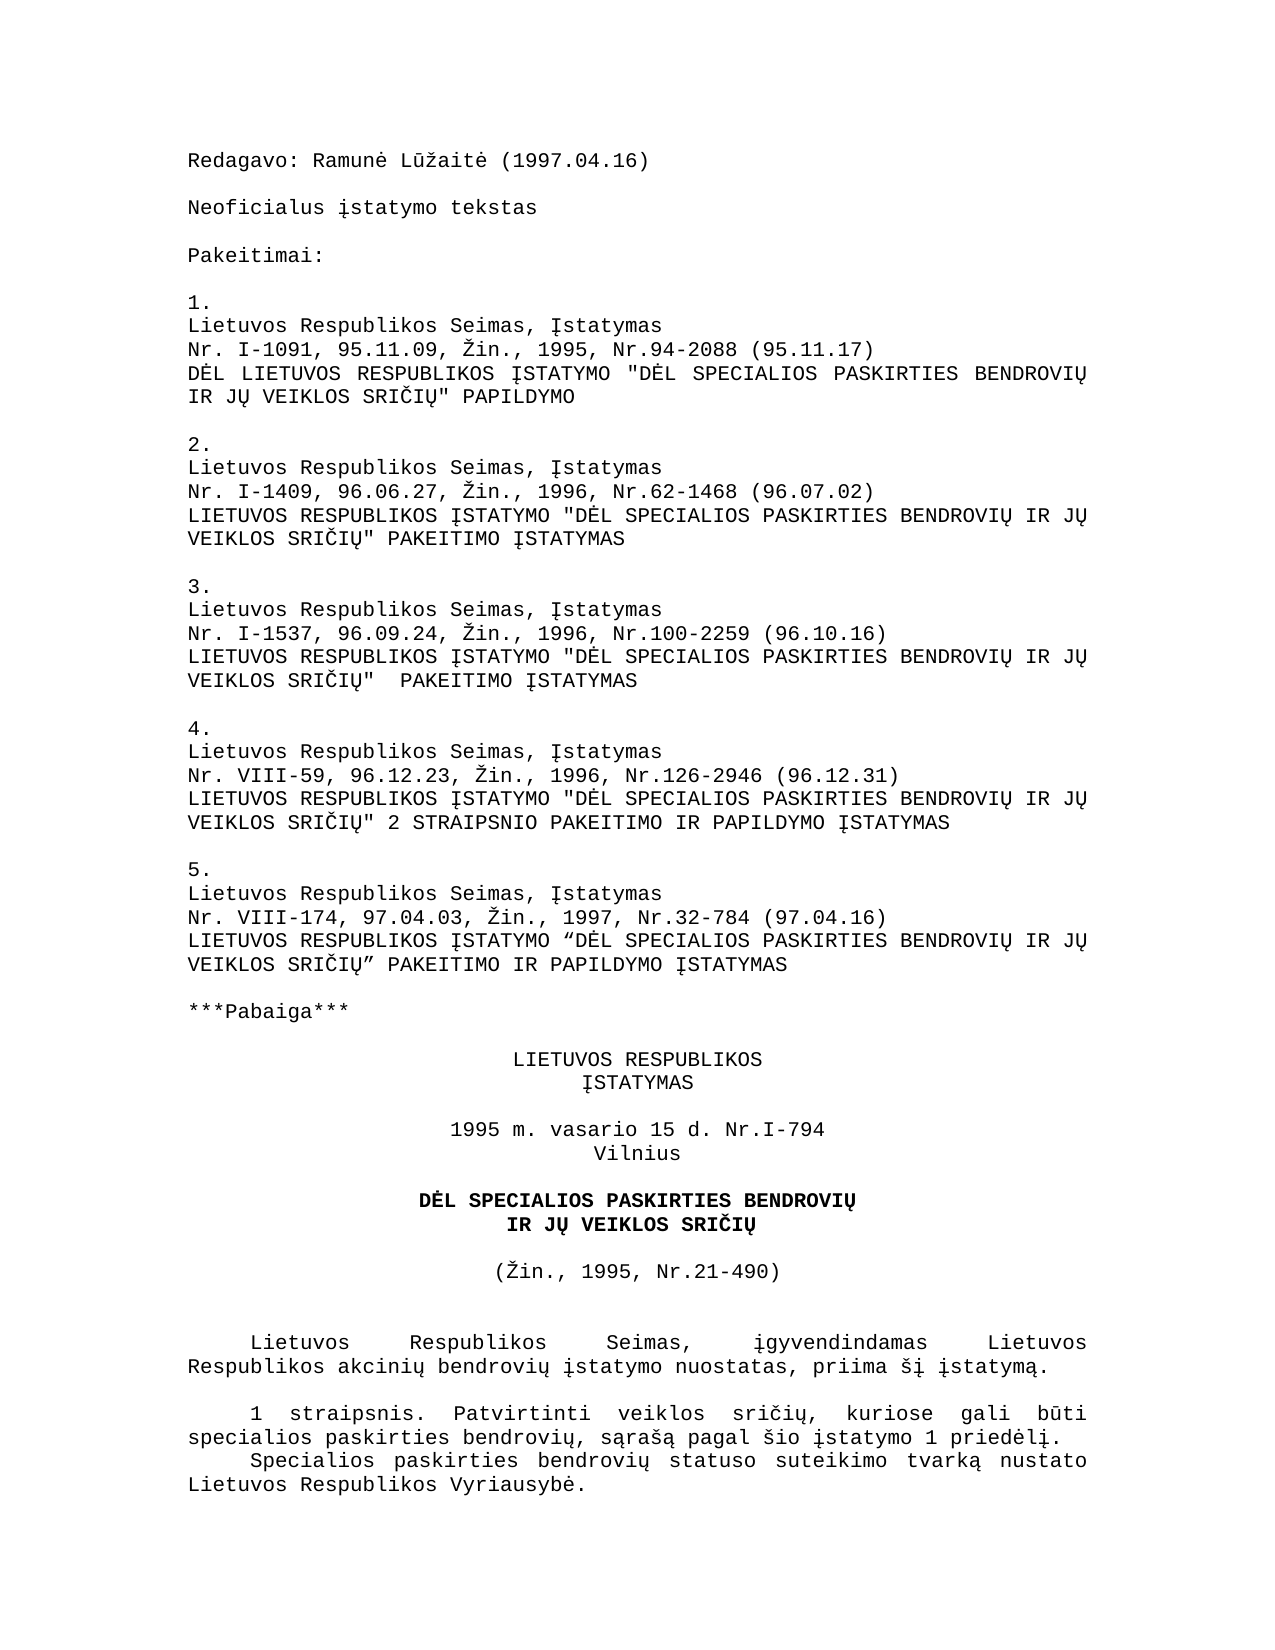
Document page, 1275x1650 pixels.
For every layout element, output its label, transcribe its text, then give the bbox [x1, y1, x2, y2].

text 5. [187, 859, 1087, 883]
text Lietuvos Respublikos Seimas, įgyvendindamas Lietuvos Respublikos akcinių bendrovių įstatymo nuostatas, priima šį įstatymą. [187, 1332, 1087, 1379]
text Neoficialus įstatymo tekstas [187, 197, 1087, 221]
text LIETUVOS RESPUBLIKOS ĮSTATYMO "DĖL SPECIALIOS PASKIRTIES BENDROVIŲ IR JŲ VEIKLOS SRIČIŲ" 2 STRAIPSNIO PAKEITIMO IR PAPILDYMO ĮSTATYMAS [187, 788, 1087, 836]
text Vilnius [187, 1143, 1087, 1167]
text IR JŲ VEIKLOS SRIČIŲ [187, 1214, 1087, 1238]
text Lietuvos Respublikos Seimas, Įstatymas [187, 599, 1087, 623]
text 1995 m. vasario 15 d. Nr.I-794 [187, 1119, 1087, 1143]
text 1 straipsnis. Patvirtinti veiklos sričių, kuriose gali būti specialios paskirties bendrovių, sąrašą pagal šio įstatymo 1 priedėlį. [187, 1403, 1087, 1451]
text Nr. I-1091, 95.11.09, Žin., 1995, Nr.94-2088 (95.11.17) [187, 339, 1087, 363]
text 1. [187, 292, 1087, 316]
text Lietuvos Respublikos Seimas, Įstatymas [187, 457, 1087, 481]
text LIETUVOS RESPUBLIKOS [187, 1048, 1087, 1072]
text Pakeitimai: [187, 244, 1087, 268]
text ***Pabaiga*** [187, 1001, 1087, 1025]
text 4. [187, 717, 1087, 741]
text Nr. VIII-174, 97.04.03, Žin., 1997, Nr.32-784 (97.04.16) [187, 907, 1087, 930]
text Nr. I-1537, 96.09.24, Žin., 1996, Nr.100-2259 (96.10.16) [187, 623, 1087, 647]
text Specialios paskirties bendrovių statuso suteikimo tvarką nustato Lietuvos Respublikos Vyriausybė. [187, 1451, 1087, 1498]
text LIETUVOS RESPUBLIKOS ĮSTATYMO "DĖL SPECIALIOS PASKIRTIES BENDROVIŲ IR JŲ VEIKLOS SRIČIŲ" PAKEITIMO ĮSTATYMAS [187, 505, 1087, 552]
text LIETUVOS RESPUBLIKOS ĮSTATYMO “DĖL SPECIALIOS PASKIRTIES BENDROVIŲ IR JŲ VEIKLOS SRIČIŲ” PAKEITIMO IR PAPILDYMO ĮSTATYMAS [187, 930, 1087, 978]
text DĖL LIETUVOS RESPUBLIKOS ĮSTATYMO "DĖL SPECIALIOS PASKIRTIES BENDROVIŲ IR JŲ VEIKLOS SRIČIŲ" PAPILDYMO [187, 363, 1087, 410]
text LIETUVOS RESPUBLIKOS ĮSTATYMO "DĖL SPECIALIOS PASKIRTIES BENDROVIŲ IR JŲ VEIKLOS SRIČIŲ" PAKEITIMO ĮSTATYMAS [187, 647, 1087, 694]
text 2. [187, 434, 1087, 457]
text 3. [187, 576, 1087, 599]
text DĖL SPECIALIOS PASKIRTIES BENDROVIŲ [187, 1190, 1087, 1214]
text ĮSTATYMAS [187, 1072, 1087, 1096]
text Lietuvos Respublikos Seimas, Įstatymas [187, 741, 1087, 765]
text Lietuvos Respublikos Seimas, Įstatymas [187, 316, 1087, 339]
text Nr. VIII-59, 96.12.23, Žin., 1996, Nr.126-2946 (96.12.31) [187, 765, 1087, 788]
text Lietuvos Respublikos Seimas, Įstatymas [187, 883, 1087, 907]
text (Žin., 1995, Nr.21-490) [187, 1261, 1087, 1285]
text Nr. I-1409, 96.06.27, Žin., 1996, Nr.62-1468 (96.07.02) [187, 481, 1087, 505]
text Redagavo: Ramunė Lūžaitė (1997.04.16) [187, 150, 1087, 174]
